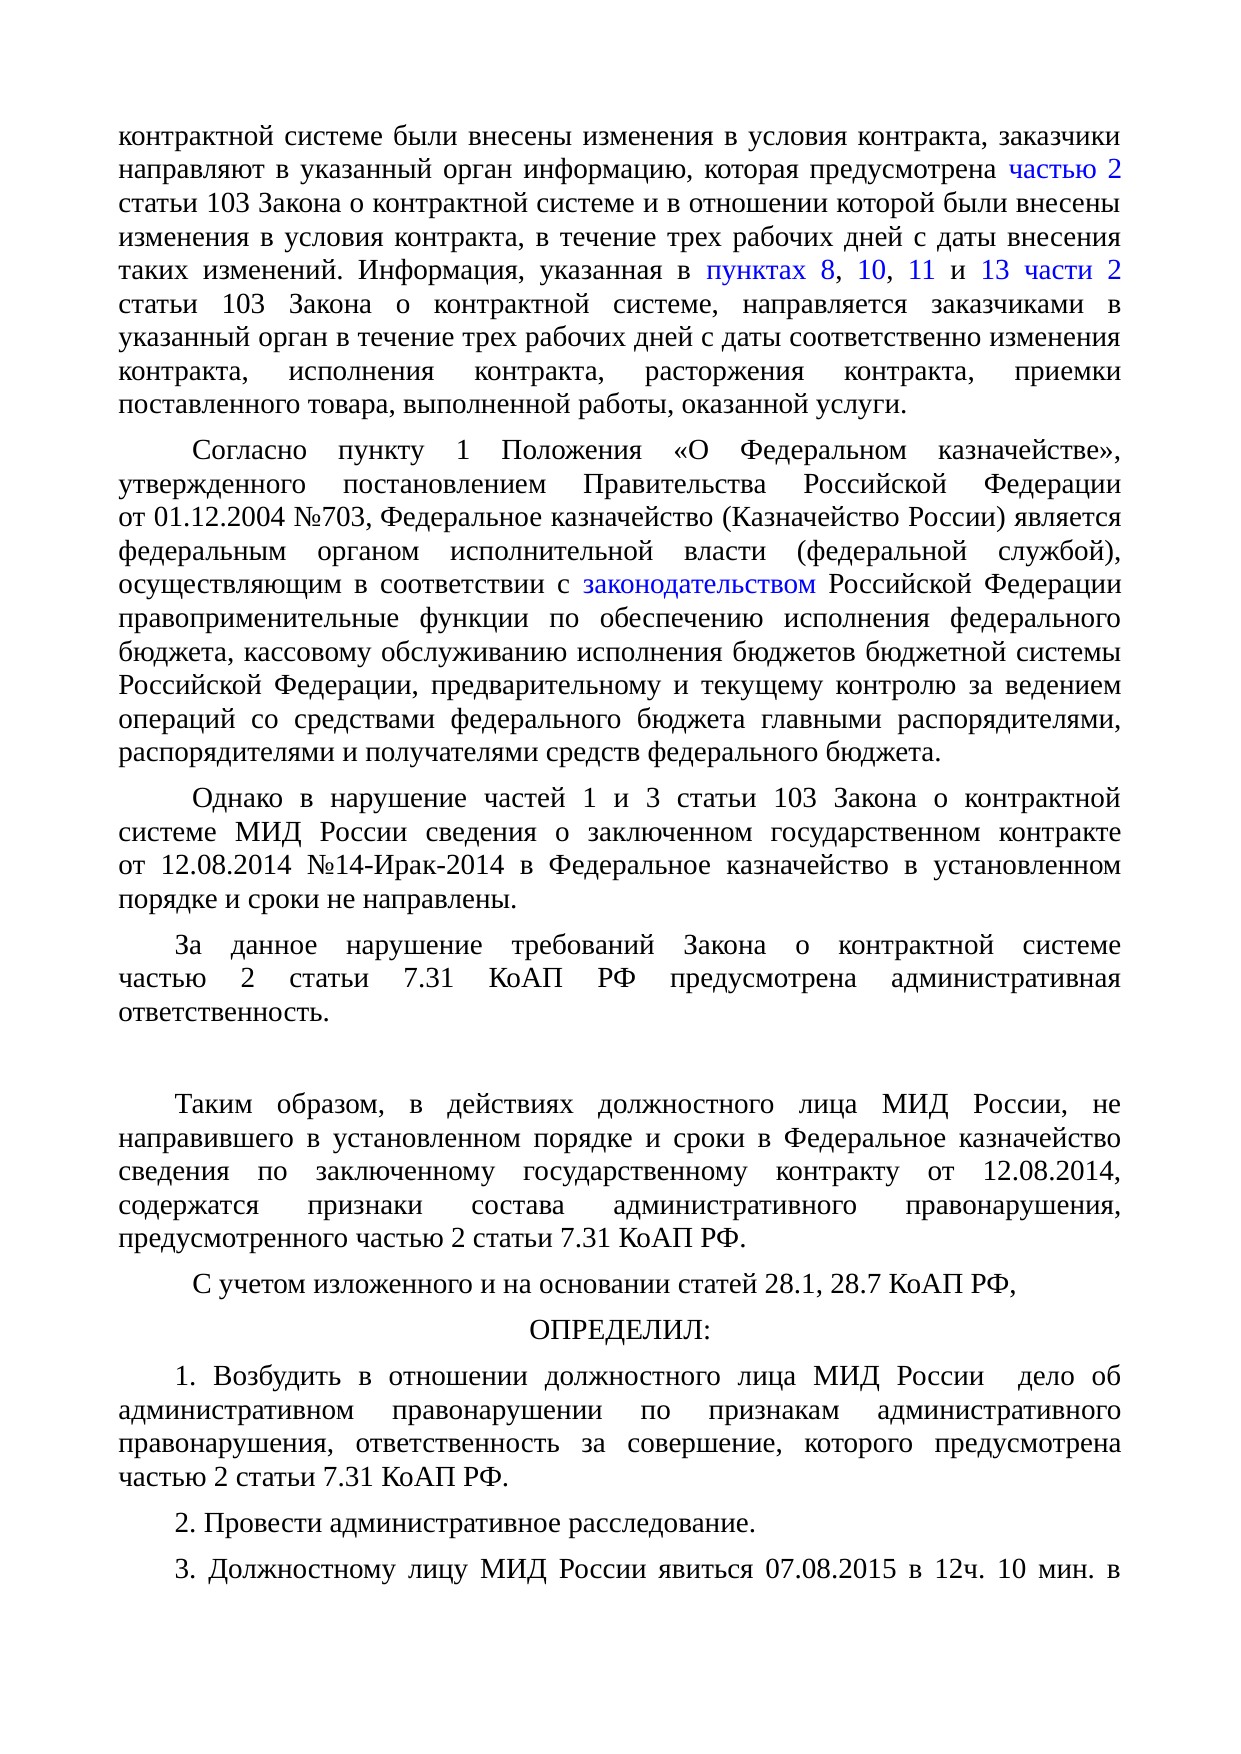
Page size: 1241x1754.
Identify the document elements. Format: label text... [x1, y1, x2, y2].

text 3. Должностному лицу МИД России явиться 07.08.2015 в 12ч. 10 мин. в [118, 1551, 1122, 1585]
text контрактной системе были внесены изменения в условия контракта, заказчики направляют в указанный орган информацию, которая предусмотрена частью 2 статьи 103 Закона о контрактной системе и в отношении которой были внесены изменения в условия контракта, в течение трех рабочих дней с даты внесения таких изменений. Информация, указанная в пунктах 8, 10, 11 и 13 части 2 статьи 103 Закона о контрактной системе, направляется заказчиками в указанный орган в течение трех рабочих дней с даты соответственно изменения контракта, исполнения контракта, расторжения контракта, приемки поставленного товара, выполненной работы, оказанной услуги. [118, 118, 1122, 420]
text За данное нарушение требований Закона о контрактной системе частью 2 статьи 7.31 КоАП РФ предусмотрена административная ответственность. [118, 927, 1122, 1028]
text Согласно пункту 1 Положения «О Федеральном казначействе», утвержденного постановлением Правительства Российской Федерации от 01.12.2004 №703, Федеральное казначейство (Казначейство России) является федеральным органом исполнительной власти (федеральной службой), осуществляющим в соответствии с законодательством Российской Федерации правоприменительные функции по обеспечению исполнения федерального бюджета, кассовому обслуживанию исполнения бюджетов бюджетной системы Российской Федерации, предварительному и текущему контролю за ведением операций со средствами федерального бюджета главными распорядителями, распорядителями и получателями средств федерального бюджета. [118, 432, 1122, 768]
text Однако в нарушение частей 1 и 3 статьи 103 Закона о контрактной системе МИД России сведения о заключенном государственном контракте от 12.08.2014 №14-Ирак-2014 в Федеральное казначейство в установленном порядке и сроки не направлены. [118, 780, 1122, 914]
text 2. Провести административное расследование. [118, 1505, 1122, 1539]
text Таким образом, в действиях должностного лица МИД России, не направившего в установленном порядке и сроки в Федеральное казначейство сведения по заключенному государственному контракту от 12.08.2014, содержатся признаки состава административного правонарушения, предусмотренного частью 2 статьи 7.31 КоАП РФ. [118, 1086, 1122, 1254]
text 1. Возбудить в отношении должностного лица МИД России дело об административном правонарушении по признакам административного правонарушения, ответственность за совершение, которого предусмотрена частью 2 статьи 7.31 КоАП РФ. [118, 1358, 1122, 1493]
text ОПРЕДЕЛИЛ: [118, 1312, 1122, 1346]
text С учетом изложенного и на основании статей 28.1, 28.7 КоАП РФ, [118, 1266, 1122, 1300]
